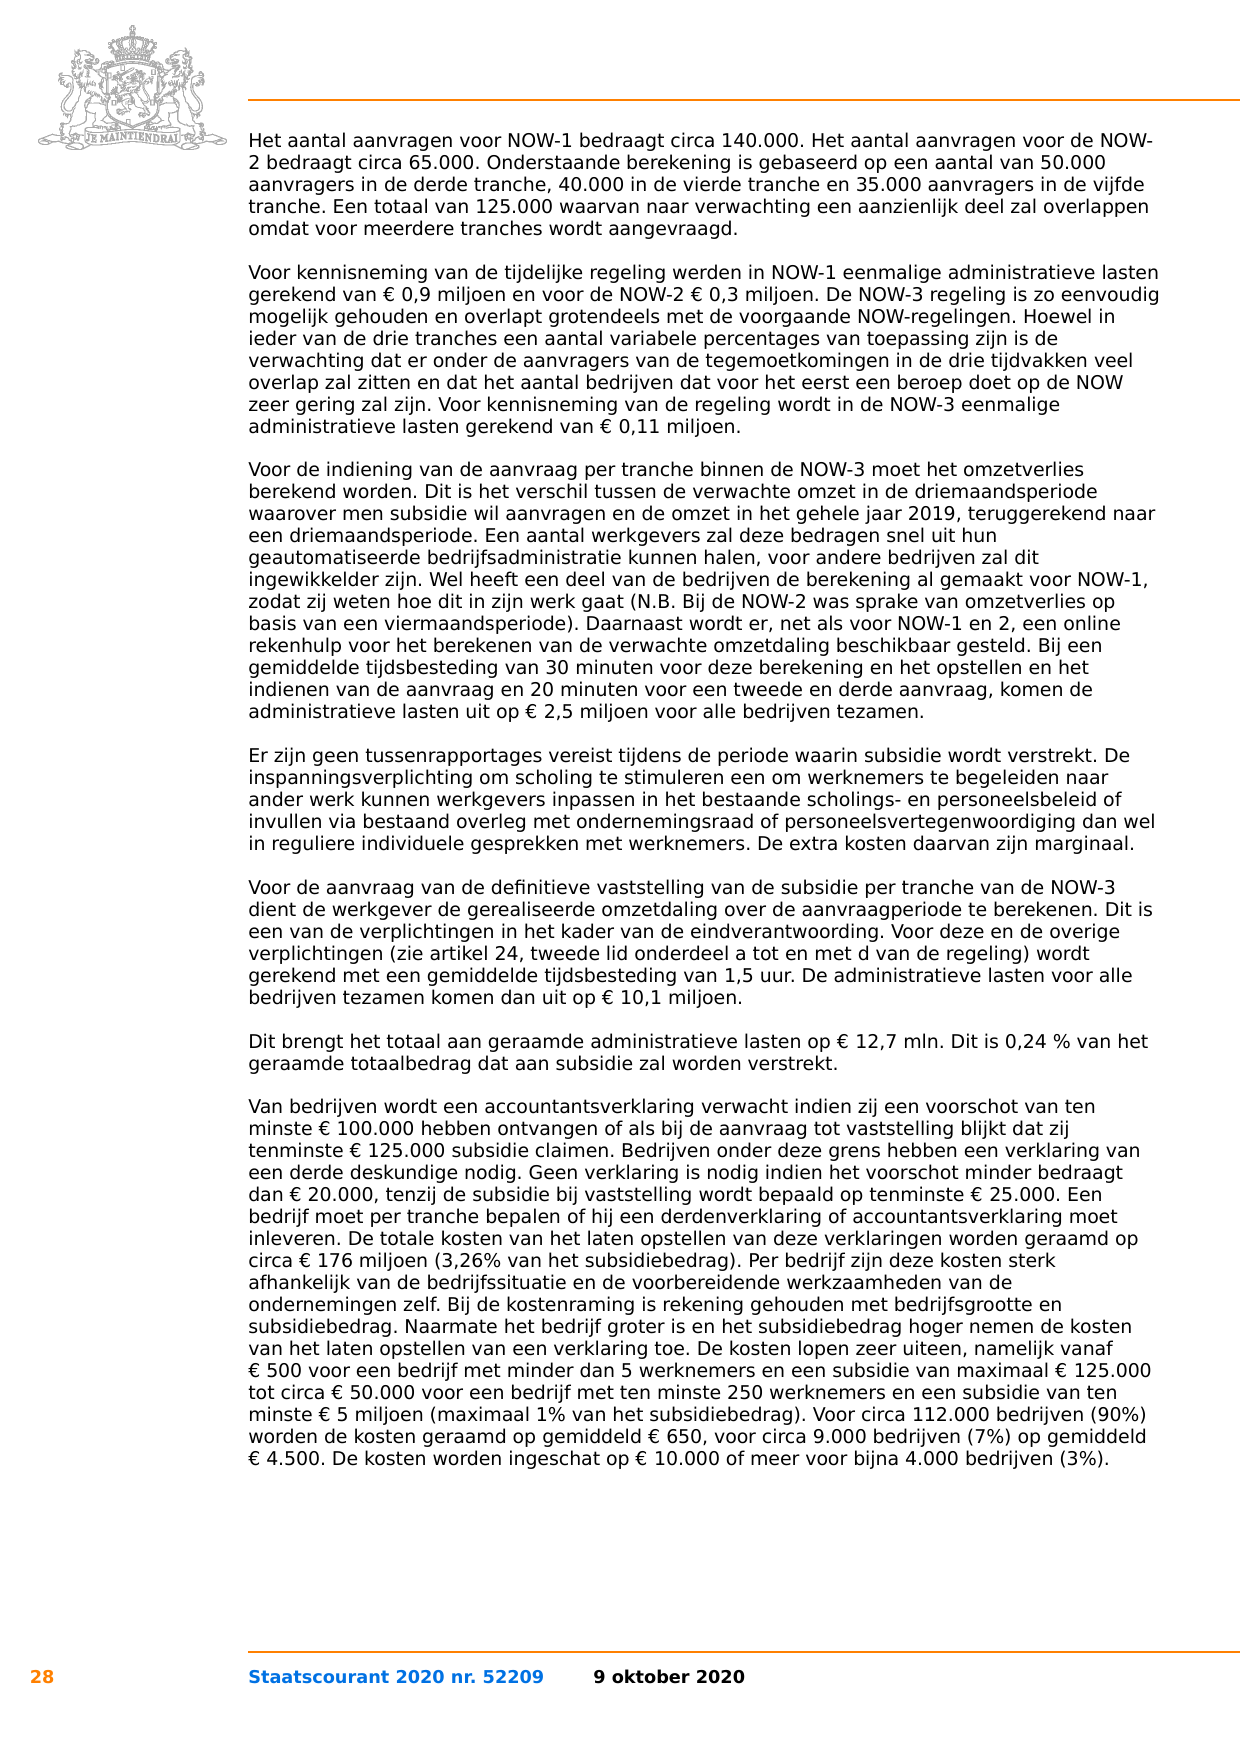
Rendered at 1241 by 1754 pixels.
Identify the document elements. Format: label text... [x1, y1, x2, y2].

picture [38, 25, 227, 150]
text Voor de aanvraag van de definitieve vaststelling van de subsidie per tranche van de NOW-3 dient de werkgever de gerealiseerde omzetdaling over de aanvraagperiode te berekenen. Dit is een van de verplichtingen in het kader van de eindverantwoording. Voor deze en de overige verplichtingen (zie artikel 24, tweede lid onderdeel a tot en met d van de regeling) wordt gerekend met een gemiddelde tijdsbesteding van 1,5 uur. De administratieve lasten voor alle bedrijven tezamen komen dan uit op € 10,1 miljoen. [248, 877, 1163, 1009]
text Voor de indiening van de aanvraag per tranche binnen de NOW-3 moet het omzetverlies berekend worden. Dit is het verschil tussen de verwachte omzet in de driemaandsperiode waarover men subsidie wil aanvragen en de omzet in het gehele jaar 2019, teruggerekend naar een driemaandsperiode. Een aantal werkgevers zal deze bedragen snel uit hun geautomatiseerde bedrijfsadministratie kunnen halen, voor andere bedrijven zal dit ingewikkelder zijn. Wel heeft een deel van de bedrijven de berekening al gemaakt voor NOW-1, zodat zij weten hoe dit in zijn werk gaat (N.B. Bij de NOW-2 was sprake van omzetverlies op basis van een viermaandsperiode). Daarnaast wordt er, net als voor NOW-1 en 2, een online rekenhulp voor het berekenen van de verwachte omzetdaling beschikbaar gesteld. Bij een gemiddelde tijdsbesteding van 30 minuten voor deze berekening en het opstellen en het indienen van de aanvraag en 20 minuten voor een tweede en derde aanvraag, komen de administratieve lasten uit op € 2,5 miljoen voor alle bedrijven tezamen. [248, 459, 1163, 723]
text Het aantal aanvragen voor NOW-1 bedraagt circa 140.000. Het aantal aanvragen voor de NOW-2 bedraagt circa 65.000. Onderstaande berekening is gebaseerd op een aantal van 50.000 aanvragers in de derde tranche, 40.000 in de vierde tranche en 35.000 aanvragers in de vijfde tranche. Een totaal van 125.000 waarvan naar verwachting een aanzienlijk deel zal overlappen omdat voor meerdere tranches wordt aangevraagd. [248, 130, 1163, 240]
text Er zijn geen tussenrapportages vereist tijdens de periode waarin subsidie wordt verstrekt. De inspanningsverplichting om scholing te stimuleren een om werknemers te begeleiden naar ander werk kunnen werkgevers inpassen in het bestaande scholings- en personeelsbeleid of invullen via bestaand overleg met ondernemingsraad of personeelsvertegenwoordiging dan wel in reguliere individuele gesprekken met werknemers. De extra kosten daarvan zijn marginaal. [248, 745, 1163, 855]
text Voor kennisneming van de tijdelijke regeling werden in NOW-1 eenmalige administratieve lasten gerekend van € 0,9 miljoen en voor de NOW-2 € 0,3 miljoen. De NOW-3 regeling is zo eenvoudig mogelijk gehouden en overlapt grotendeels met de voorgaande NOW-regelingen. Hoewel in ieder van de drie tranches een aantal variabele percentages van toepassing zijn is de verwachting dat er onder de aanvragers van de tegemoetkomingen in de drie tijdvakken veel overlap zal zitten en dat het aantal bedrijven dat voor het eerst een beroep doet op de NOW zeer gering zal zijn. Voor kennisneming van de regeling wordt in de NOW-3 eenmalige administratieve lasten gerekend van € 0,11 miljoen. [248, 262, 1163, 437]
text Van bedrijven wordt een accountantsverklaring verwacht indien zij een voorschot van ten minste € 100.000 hebben ontvangen of als bij de aanvraag tot vaststelling blijkt dat zij tenminste € 125.000 subsidie claimen. Bedrijven onder deze grens hebben een verklaring van een derde deskundige nodig. Geen verklaring is nodig indien het voorschot minder bedraagt dan € 20.000, tenzij de subsidie bij vaststelling wordt bepaald op tenminste € 25.000. Een bedrijf moet per tranche bepalen of hij een derdenverklaring of accountantsverklaring moet inleveren. De totale kosten van het laten opstellen van deze verklaringen worden geraamd op circa € 176 miljoen (3,26% van het subsidiebedrag). Per bedrijf zijn deze kosten sterk afhankelijk van de bedrijfssituatie en de voorbereidende werkzaamheden van de ondernemingen zelf. Bij de kostenraming is rekening gehouden met bedrijfsgrootte en subsidiebedrag. Naarmate het bedrijf groter is en het subsidiebedrag hoger nemen de kosten van het laten opstellen van een verklaring toe. De kosten lopen zeer uiteen, namelijk vanaf € 500 voor een bedrijf met minder dan 5 werknemers en een subsidie van maximaal € 125.000 tot circa € 50.000 voor een bedrijf met ten minste 250 werknemers en een subsidie van ten minste € 5 miljoen (maximaal 1% van het subsidiebedrag). Voor circa 112.000 bedrijven (90%) worden de kosten geraamd op gemiddeld € 650, voor circa 9.000 bedrijven (7%) op gemiddeld € 4.500. De kosten worden ingeschat op € 10.000 of meer voor bijna 4.000 bedrijven (3%). [248, 1096, 1163, 1470]
text Dit brengt het totaal aan geraamde administratieve lasten op € 12,7 mln. Dit is 0,24 % van het geraamde totaalbedrag dat aan subsidie zal worden verstrekt. [248, 1031, 1163, 1074]
